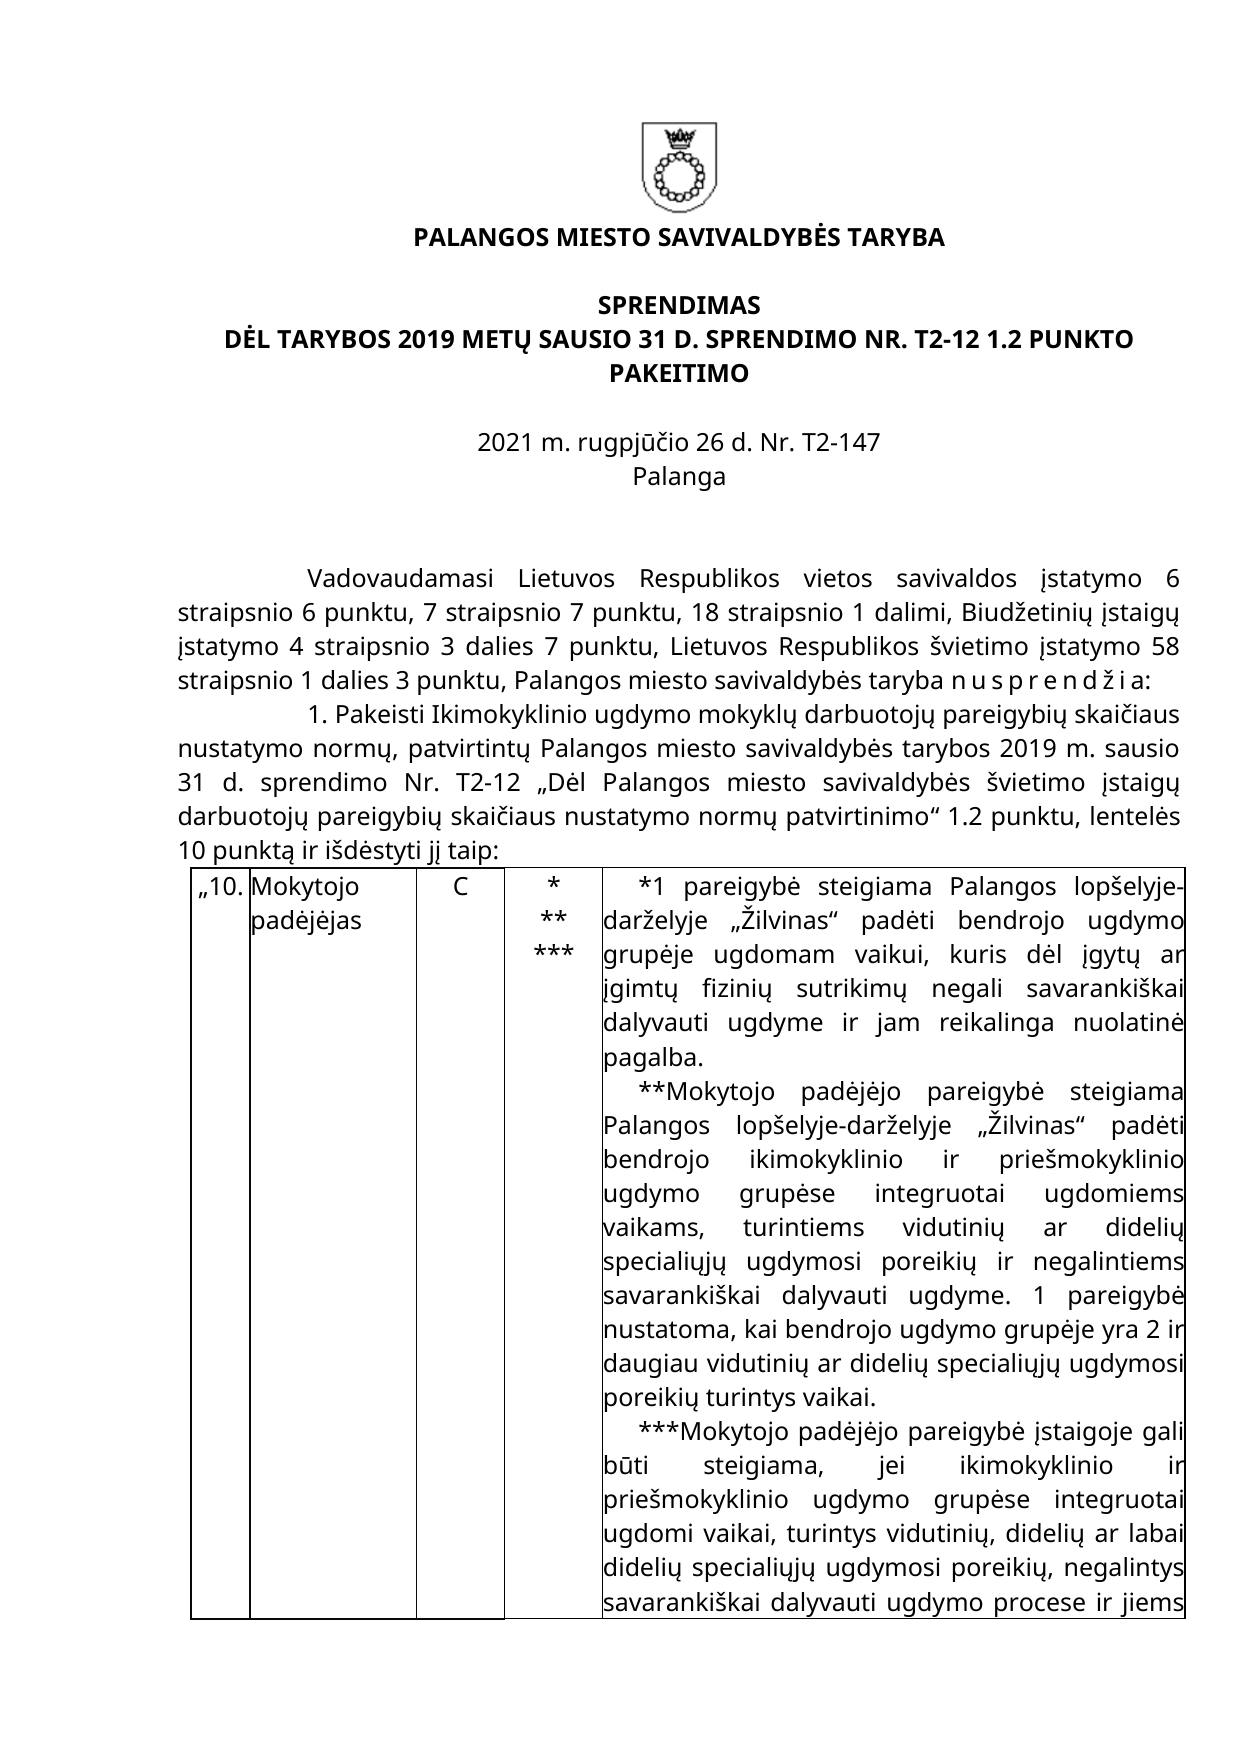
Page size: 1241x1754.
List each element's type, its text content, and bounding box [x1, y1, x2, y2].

text DĖL TARYBOS 2019 METŲ SAUSIO 31 D. SPRENDIMO NR. T2-12 1.2 PUNKTO PAKEITIMO [177, 322, 1181, 390]
table_header *1 pareigybė steigiama Palangos lopšelyje-darželyje „Žilvinas“ padėti bendrojo ugdymo grupėje ugdomam vaikui, kuris dėl įgytų ar įgimtų fizinių sutrikimų negali savarankiškai dalyvauti ugdyme ir jam reikalinga nuolatinė pagalba. **Mokytojo padėjėjo pareigybė steigiama Palangos lopšelyje-darželyje „Žilvinas“ padėti bendrojo ikimokyklinio ir priešmokyklinio ugdymo grupėse integruotai ugdomiems vaikams, turintiems vidutinių ar didelių specialiųjų ugdymosi poreikių ir negalintiems savarankiškai dalyvauti ugdyme. 1 pareigybė nustatoma, kai bendrojo ugdymo grupėje yra 2 ir daugiau vidutinių ar didelių specialiųjų ugdymosi poreikių turintys vaikai. ***Mokytojo padėjėjo pareigybė įstaigoje gali būti steigiama, jei ikimokyklinio ir priešmokyklinio ugdymo grupėse integruotai ugdomi vaikai, turintys vidutinių, didelių ar labai didelių specialiųjų ugdymosi poreikių, negalintys savarankiškai dalyvauti ugdymo procese ir jiems [603, 868, 1184, 1618]
text Palanga [177, 458, 1181, 492]
text 1. Pakeisti Ikimokyklinio ugdymo mokyklų darbuotojų pareigybių skaičiaus nustatymo normų, patvirtintų Palangos miesto savivaldybės tarybos 2019 m. sausio 31 d. sprendimo Nr. T2-12 „Dėl Palangos miesto savivaldybės švietimo įstaigų darbuotojų pareigybių skaičiaus nustatymo normų patvirtinimo“ 1.2 punktu, lentelės 10 punktą ir išdėstyti jį taip: [177, 697, 1181, 867]
text PALANGOS MIESTO SAVIVALDYBĖS TARYBA [177, 220, 1181, 254]
table_header Mokytojo padėjėjas [251, 869, 416, 1618]
text 2021 m. rugpjūčio 26 d. Nr. T2-147 [177, 424, 1181, 458]
table_header C [417, 869, 504, 1618]
text SPRENDIMAS [177, 288, 1181, 322]
table_header * ** *** [505, 868, 602, 1618]
text Vadovaudamasi Lietuvos Respublikos vietos savivaldos įstatymo 6 straipsnio 6 punktu, 7 straipsnio 7 punktu, 18 straipsnio 1 dalimi, Biudžetinių įstaigų įstatymo 4 straipsnio 3 dalies 7 punktu, Lietuvos Respublikos švietimo įstatymo 58 straipsnio 1 dalies 3 punktu, Palangos miesto savivaldybės taryba nusprendžia: [177, 561, 1181, 697]
table_header „10. [192, 869, 249, 1618]
